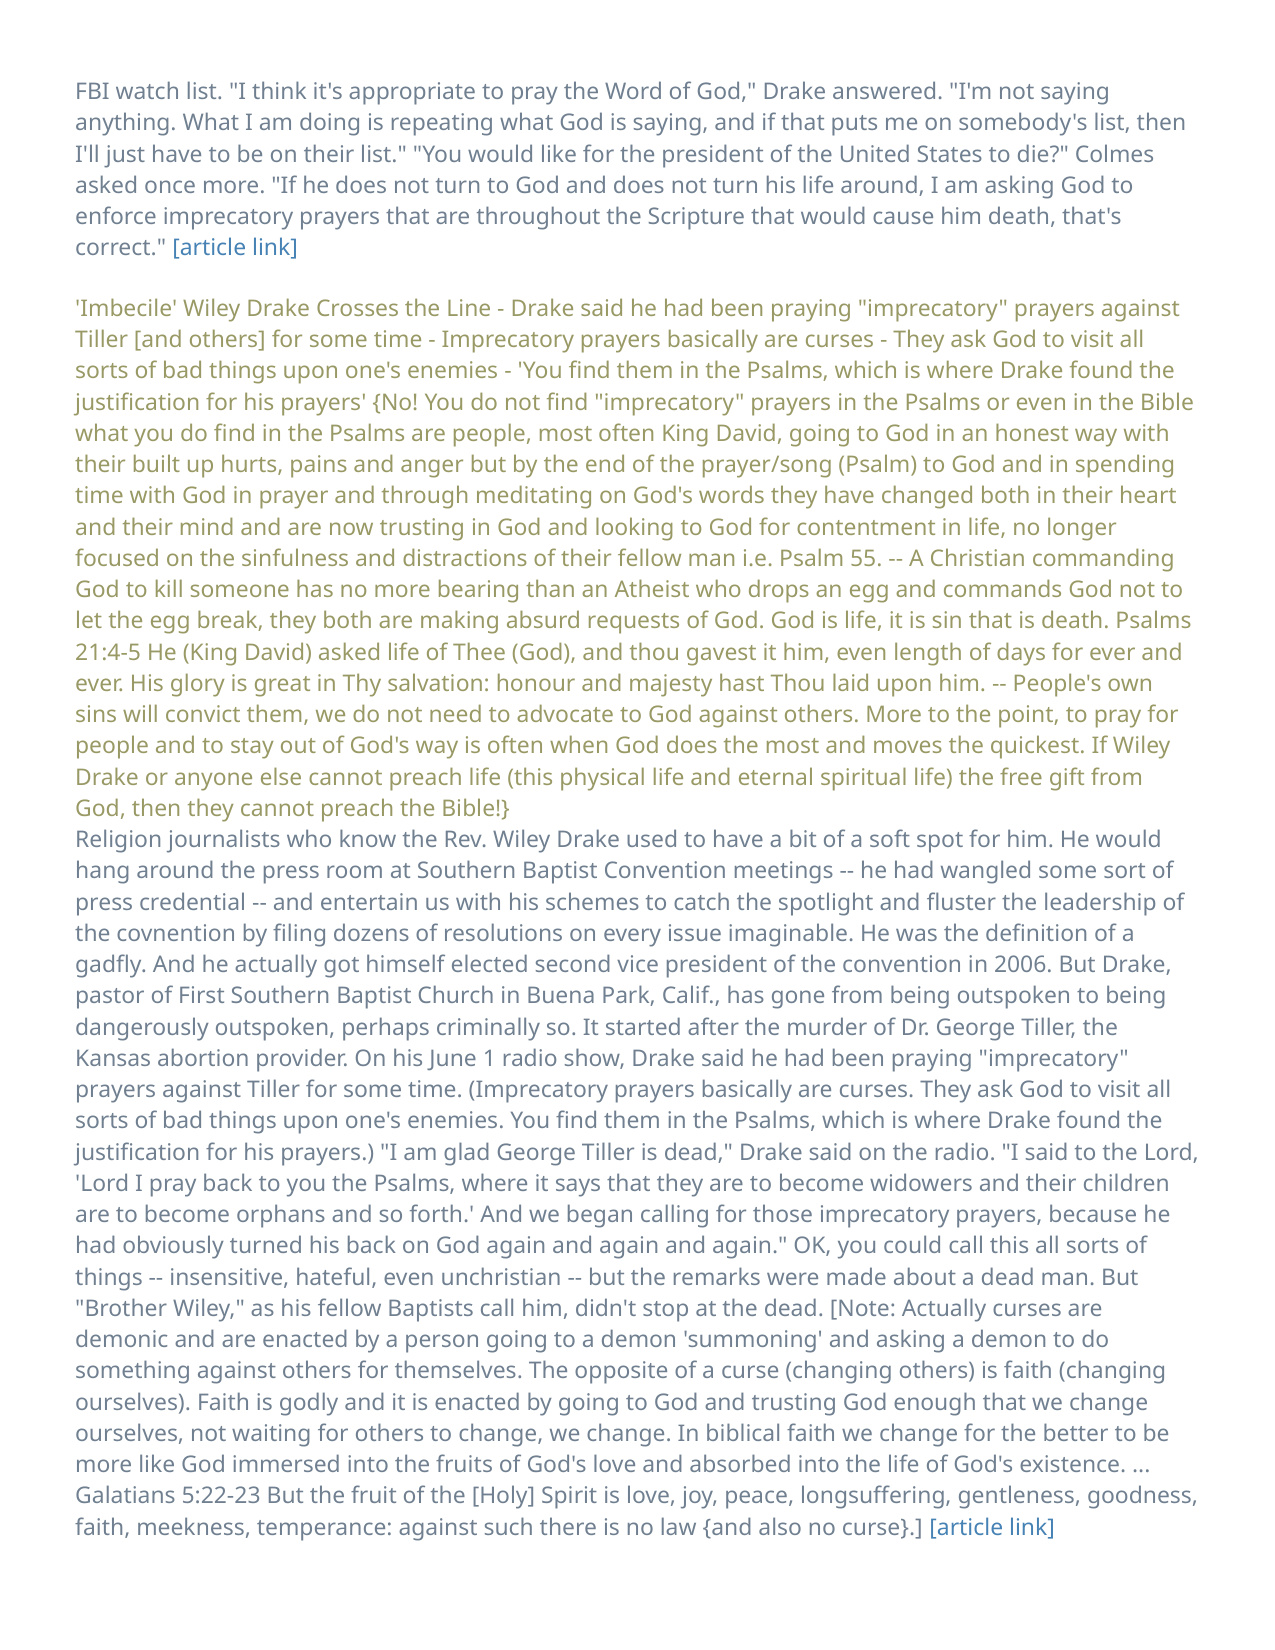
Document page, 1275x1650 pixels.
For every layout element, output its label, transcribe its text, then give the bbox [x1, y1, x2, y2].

text FBI watch list. "I think it's appropriate to pray the Word of God," Drake answered. "I'm not saying anything. What I am doing is repeating what God is saying, and if that puts me on somebody's list, then I'll just have to be on their list." "You would like for the president of the United States to die?" Colmes asked once more. "If he does not turn to God and does not turn his life around, I am asking God to enforce imprecatory prayers that are throughout the Scripture that would cause him death, that's correct." [article link] [75, 75, 1200, 262]
text 'Imbecile' Wiley Drake Crosses the Line - Drake said he had been praying "imprecatory" prayers against Tiller [and others] for some time - Imprecatory prayers basically are curses - They ask God to visit all sorts of bad things upon one's enemies - 'You find them in the Psalms, which is where Drake found the justification for his prayers' {No! You do not find "imprecatory" prayers in the Psalms or even in the Bible what you do find in the Psalms are people, most often King David, going to God in an honest way with their built up hurts, pains and anger but by the end of the prayer/song (Psalm) to God and in spending time with God in prayer and through meditating on God's words they have changed both in their heart and their mind and are now trusting in God and looking to God for contentment in life, no longer focused on the sinfulness and distractions of their fellow man i.e. Psalm 55. -- A Christian commanding God to kill someone has no more bearing than an Atheist who drops an egg and commands God not to let the egg break, they both are making absurd requests of God. God is life, it is sin that is death. Psalms 21:4-5 He (King David) asked life of Thee (God), and thou gavest it him, even length of days for ever and ever. His glory is great in Thy salvation: honour and majesty hast Thou laid upon him. -- People's own sins will convict them, we do not need to advocate to God against others. More to the point, to pray for people and to stay out of God's way is often when God does the most and moves the quickest. If Wiley Drake or anyone else cannot preach life (this physical life and eternal spiritual life) the free gift from God, then they cannot preach the Bible!} Religion journalists who know the Rev. Wiley Drake used to have a bit of a soft spot for him. He would hang around the press room at Southern Baptist Convention meetings -- he had wangled some sort of press credential -- and entertain us with his schemes to catch the spotlight and fluster the leadership of the covnention by filing dozens of resolutions on every issue imaginable. He was the definition of a gadfly. And he actually got himself elected second vice president of the convention in 2006. But Drake, pastor of First Southern Baptist Church in Buena Park, Calif., has gone from being outspoken to being dangerously outspoken, perhaps criminally so. It started after the murder of Dr. George Tiller, the Kansas abortion provider. On his June 1 radio show, Drake said he had been praying "imprecatory" prayers against Tiller for some time. (Imprecatory prayers basically are curses. They ask God to visit all sorts of bad things upon one's enemies. You find them in the Psalms, which is where Drake found the justification for his prayers.) "I am glad George Tiller is dead," Drake said on the radio. "I said to the Lord, 'Lord I pray back to you the Psalms, where it says that they are to become widowers and their children are to become orphans and so forth.' And we began calling for those imprecatory prayers, because he had obviously turned his back on God again and again and again." OK, you could call this all sorts of things -- insensitive, hateful, even unchristian -- but the remarks were made about a dead man. But "Brother Wiley," as his fellow Baptists call him, didn't stop at the dead. [Note: Actually curses are demonic and are enacted by a person going to a demon 'summoning' and asking a demon to do something against others for themselves. The opposite of a curse (changing others) is faith (changing ourselves). Faith is godly and it is enacted by going to God and trusting God enough that we change ourselves, not waiting for others to change, we change. In biblical faith we change for the better to be more like God immersed into the fruits of God's love and absorbed into the life of God's existence. ... Galatians 5:22-23 But the fruit of the [Holy] Spirit is love, joy, peace, longsuffering, gentleness, goodness, faith, meekness, temperance: against such there is no law {and also no curse}.] [article link] [75, 292, 1200, 1542]
